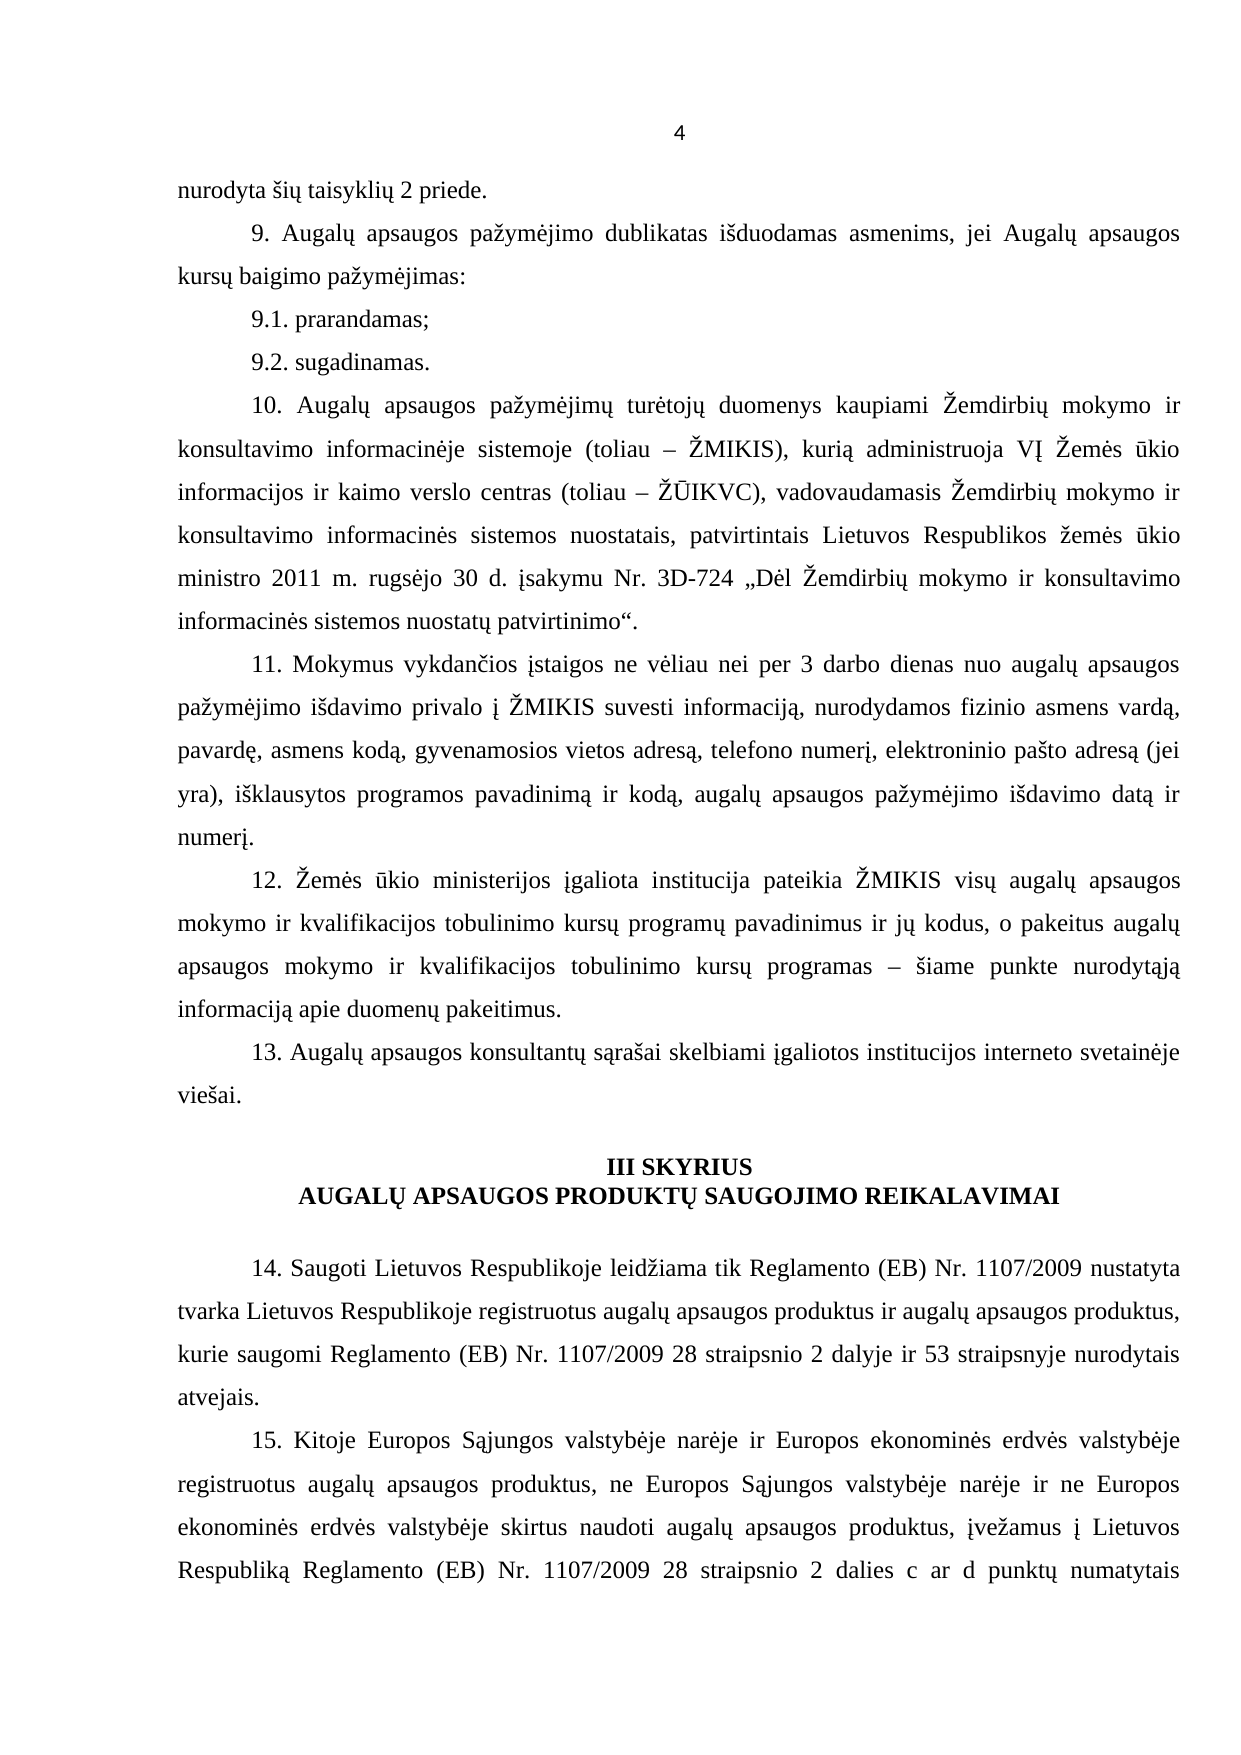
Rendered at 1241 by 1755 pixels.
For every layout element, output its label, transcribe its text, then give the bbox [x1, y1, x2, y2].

text III SKYRIUS [177, 1152, 1181, 1181]
text 12. Žemės ūkio ministerijos įgaliota institucija pateikia ŽMIKIS visų augalų apsaugos mokymo ir kvalifikacijos tobulinimo kursų programų pavadinimus ir jų kodus, o pakeitus augalų apsaugos mokymo ir kvalifikacijos tobulinimo kursų programas – šiame punkte nurodytąją informaciją apie duomenų pakeitimus. [177, 865, 1181, 1023]
text 9. Augalų apsaugos pažymėjimo dublikatas išduodamas asmenims, jei Augalų apsaugos kursų baigimo pažymėjimas: [177, 218, 1181, 290]
text 14. Saugoti Lietuvos Respublikoje leidžiama tik Reglamento (EB) Nr. 1107/2009 nustatyta tvarka Lietuvos Respublikoje registruotus augalų apsaugos produktus ir augalų apsaugos produktus, kurie saugomi Reglamento (EB) Nr. 1107/2009 28 straipsnio 2 dalyje ir 53 straipsnyje nurodytais atvejais. [177, 1253, 1181, 1411]
text nurodyta šių taisyklių 2 priede. [177, 175, 1181, 204]
text AUGALŲ APSAUGOS PRODUKTŲ SAUGOJIMO REIKALAVIMAI [177, 1181, 1181, 1210]
text 15. Kitoje Europos Sąjungos valstybėje narėje ir Europos ekonominės erdvės valstybėje registruotus augalų apsaugos produktus, ne Europos Sąjungos valstybėje narėje ir ne Europos ekonominės erdvės valstybėje skirtus naudoti augalų apsaugos produktus, įvežamus į Lietuvos Respubliką Reglamento (EB) Nr. 1107/2009 28 straipsnio 2 dalies c ar d punktų numatytais [177, 1426, 1181, 1584]
text 13. Augalų apsaugos konsultantų sąrašai skelbiami įgaliotos institucijos interneto svetainėje viešai. [177, 1037, 1181, 1109]
text 10. Augalų apsaugos pažymėjimų turėtojų duomenys kaupiami Žemdirbių mokymo ir konsultavimo informacinėje sistemoje (toliau – ŽMIKIS), kurią administruoja VĮ Žemės ūkio informacijos ir kaimo verslo centras (toliau – ŽŪIKVC), vadovaudamasis Žemdirbių mokymo ir konsultavimo informacinės sistemos nuostatais, patvirtintais Lietuvos Respublikos žemės ūkio ministro 2011 m. rugsėjo 30 d. įsakymu Nr. 3D-724 „Dėl Žemdirbių mokymo ir konsultavimo informacinės sistemos nuostatų patvirtinimo“. [177, 391, 1181, 635]
text 9.2. sugadinamas. [177, 347, 1181, 376]
text 11. Mokymus vykdančios įstaigos ne vėliau nei per 3 darbo dienas nuo augalų apsaugos pažymėjimo išdavimo privalo į ŽMIKIS suvesti informaciją, nurodydamos fizinio asmens vardą, pavardę, asmens kodą, gyvenamosios vietos adresą, telefono numerį, elektroninio pašto adresą (jei yra), išklausytos programos pavadinimą ir kodą, augalų apsaugos pažymėjimo išdavimo datą ir numerį. [177, 649, 1181, 851]
text 9.1. prarandamas; [177, 304, 1181, 333]
